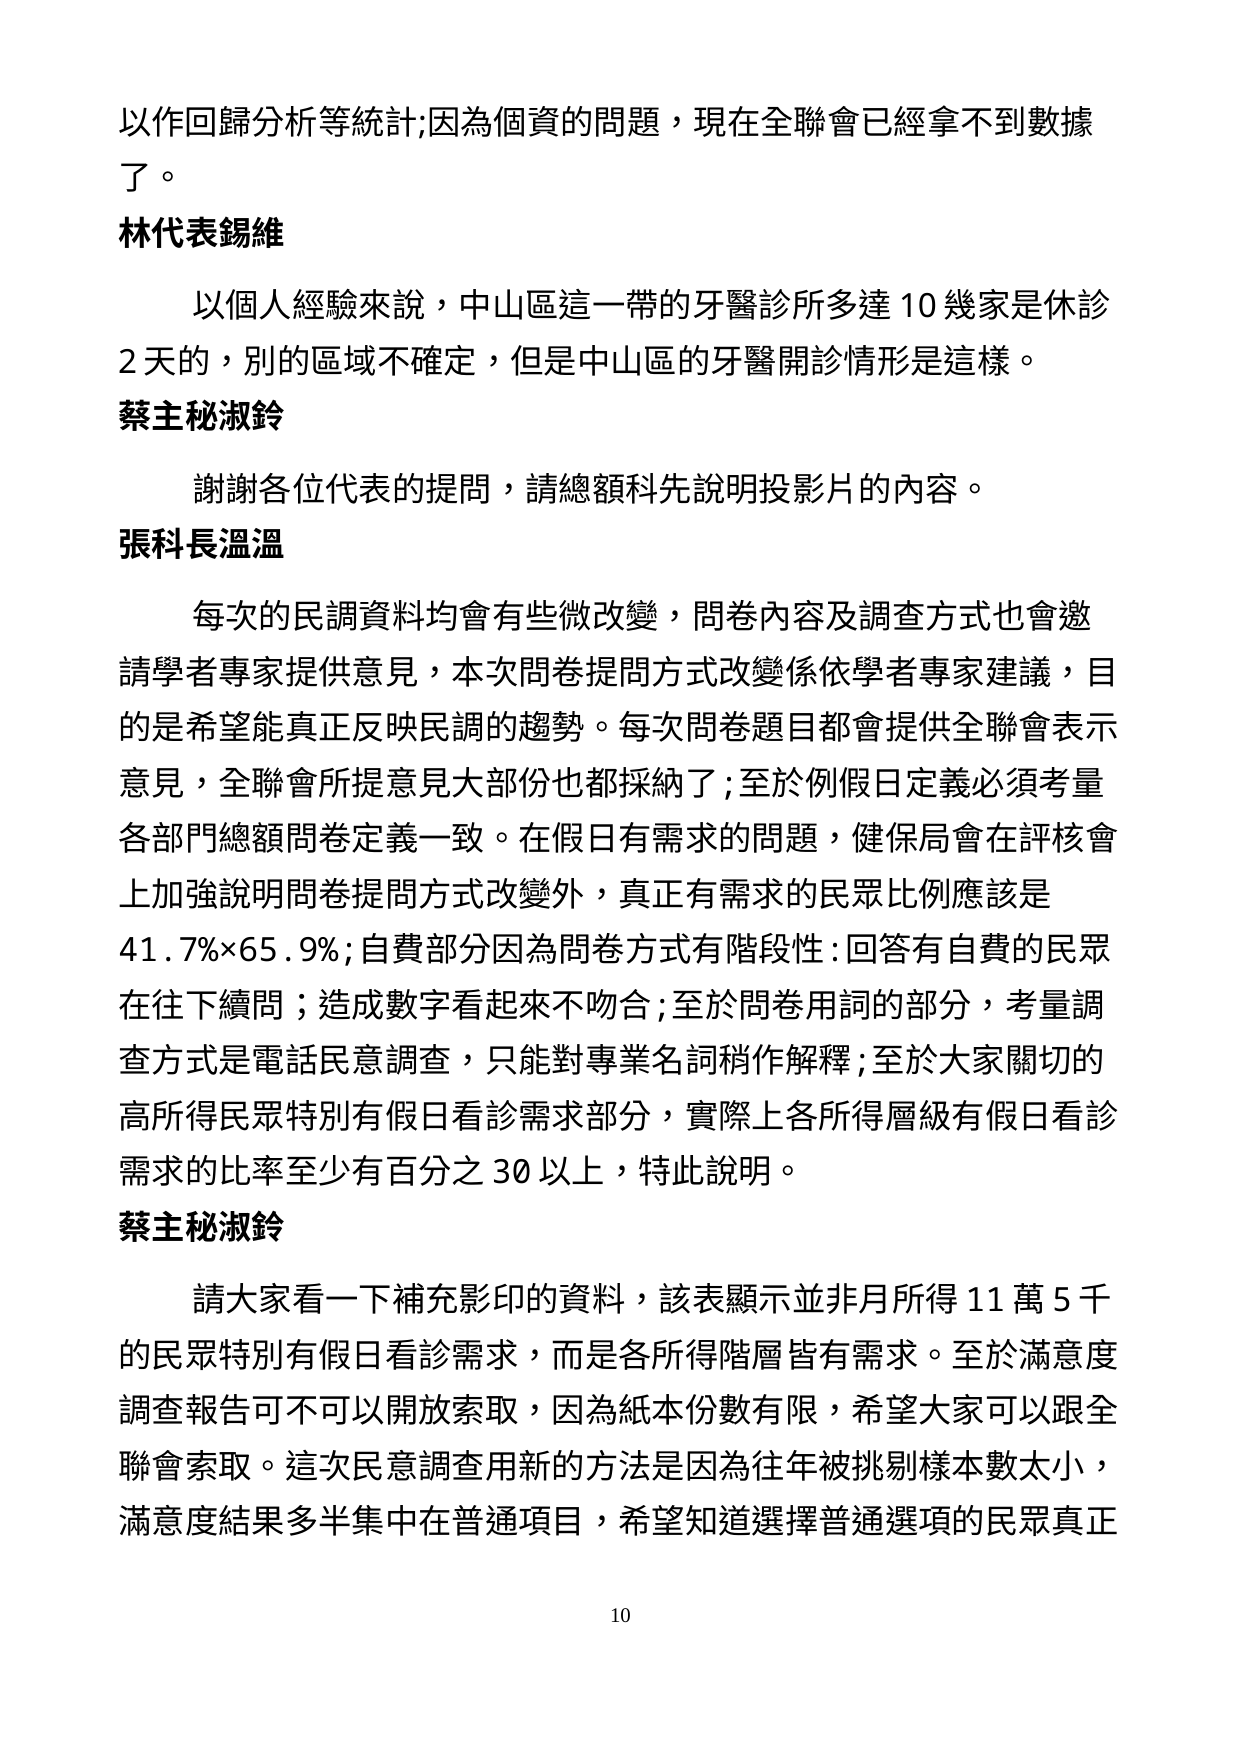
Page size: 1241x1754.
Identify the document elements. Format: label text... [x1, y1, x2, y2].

text 蔡主秘淑鈴 [118, 390, 1122, 438]
text 以作回歸分析等統計;因為個資的問題，現在全聯會已經拿不到數據了。 [118, 96, 1122, 199]
text 請大家看一下補充影印的資料，該表顯示並非月所得11萬5千的民眾特別有假日看診需求，而是各所得階層皆有需求。至於滿意度調查報告可不可以開放索取，因為紙本份數有限，希望大家可以跟全聯會索取。這次民意調查用新的方法是因為往年被挑剔樣本數太小，滿意度結果多半集中在普通項目，希望知道選擇普通選項的民眾真正 [118, 1273, 1122, 1543]
text 每次的民調資料均會有些微改變，問卷內容及調查方式也會邀請學者專家提供意見，本次問卷提問方式改變係依學者專家建議，目的是希望能真正反映民調的趨勢。每次問卷題目都會提供全聯會表示意見，全聯會所提意見大部份也都採納了;至於例假日定義必須考量各部門總額問卷定義一致。在假日有需求的問題，健保局會在評核會上加強說明問卷提問方式改變外，真正有需求的民眾比例應該是41.7%×65.9%;自費部分因為問卷方式有階段性:回答有自費的民眾在往下續問；造成數字看起來不吻合;至於問卷用詞的部分，考量調查方式是電話民意調查，只能對專業名詞稍作解釋;至於大家關切的高所得民眾特別有假日看診需求部分，實際上各所得層級有假日看診需求的比率至少有百分之30以上，特此說明。 [118, 590, 1122, 1193]
text 以個人經驗來說，中山區這一帶的牙醫診所多達10幾家是休診2天的，別的區域不確定，但是中山區的牙醫開診情形是這樣。 [118, 279, 1122, 383]
text 蔡主秘淑鈴 [118, 1201, 1122, 1249]
text 林代表錫維 [118, 207, 1122, 255]
text 張科長溫溫 [118, 518, 1122, 566]
text 謝謝各位代表的提問，請總額科先說明投影片的內容。 [192, 462, 1122, 511]
